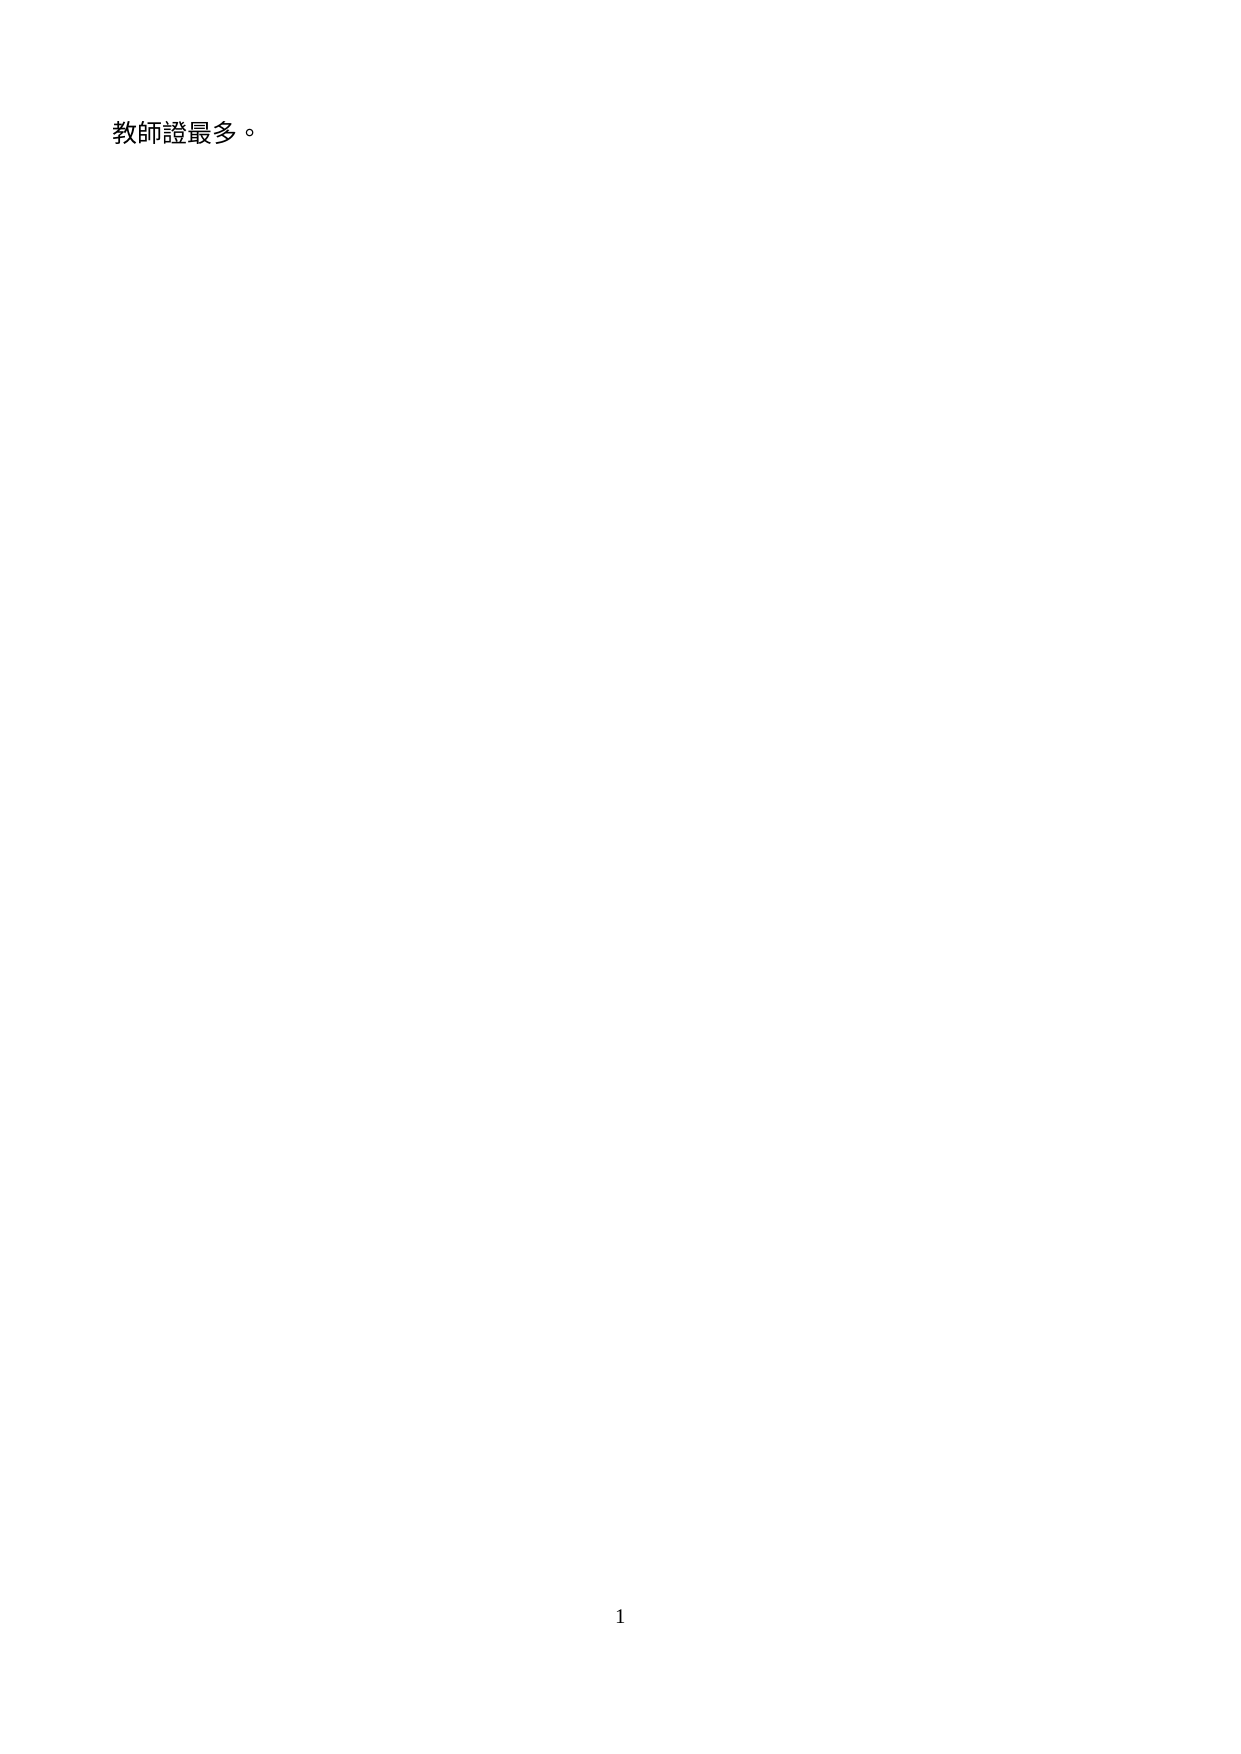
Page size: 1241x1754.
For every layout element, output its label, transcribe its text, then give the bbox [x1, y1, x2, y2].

text 教師證最多。 [112, 89, 1128, 152]
